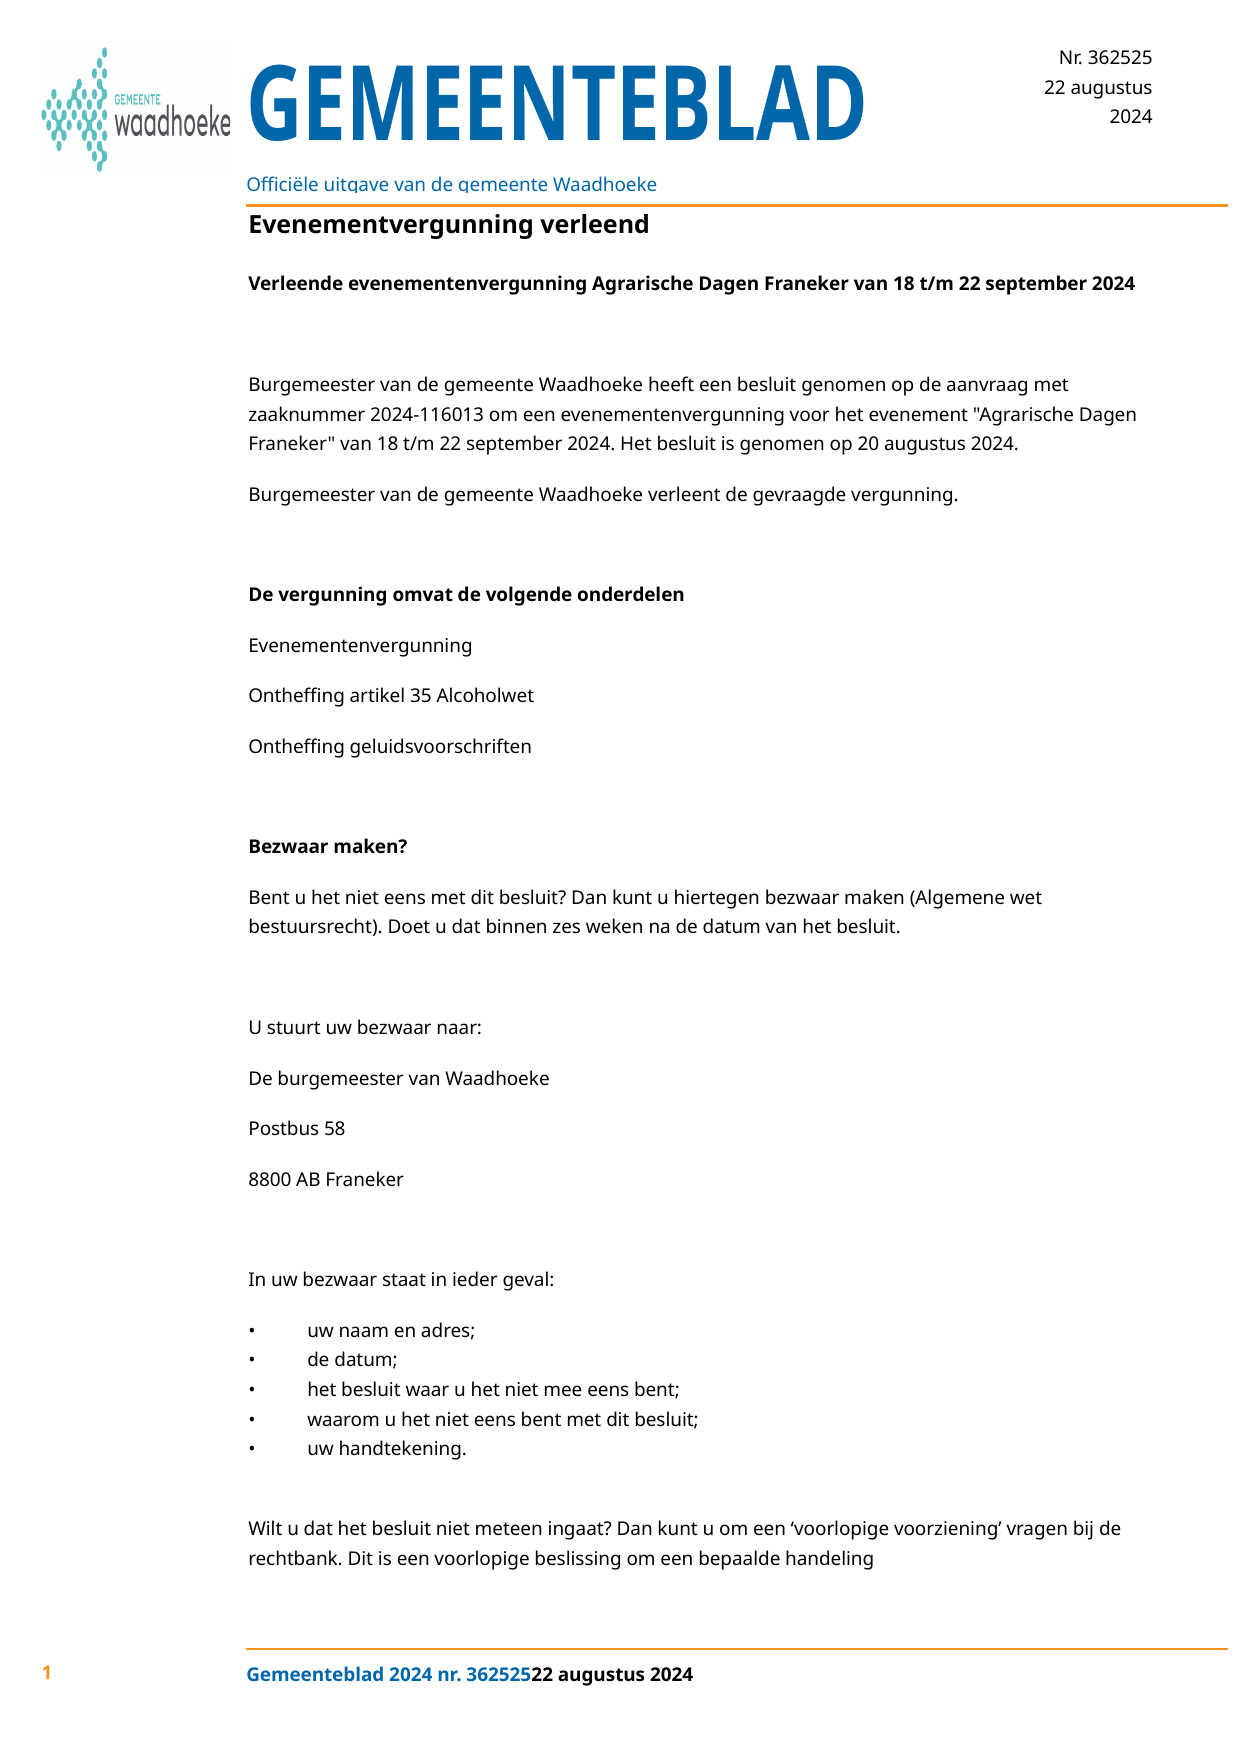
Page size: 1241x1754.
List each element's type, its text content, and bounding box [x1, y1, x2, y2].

text Bezwaar maken? [248, 834, 1152, 859]
text Postbus 58 [248, 1115, 1152, 1141]
text Burgemeester van de gemeente Waadhoeke heeft een besluit genomen op de aanvraag met zaaknummer 2024-116013 om een evenementenvergunning voor het evenement "Agrarische Dagen Franeker" van 18 t/m 22 september 2024. Het besluit is genomen op 20 augustus 2024. [248, 371, 1152, 456]
list waarom u het niet eens bent met dit besluit; [248, 1406, 1152, 1431]
text Wilt u dat het besluit niet meteen ingaat? Dan kunt u om een ‘voorlopige voorziening’ vragen bij de rechtbank. Dit is een voorlopige beslissing om een bepaalde handeling [248, 1515, 1152, 1571]
text In uw bezwaar staat in ieder geval: [248, 1267, 1152, 1292]
list de datum; [248, 1347, 1152, 1372]
list uw handtekening. [248, 1435, 1152, 1461]
text Evenementvergunning verleend [248, 207, 1152, 241]
text 8800 AB Franeker [248, 1166, 1152, 1191]
text De burgemeester van Waadhoeke [248, 1065, 1152, 1091]
text De vergunning omvat de volgende onderdelen [248, 582, 1152, 607]
list het besluit waar u het niet mee eens bent; [248, 1376, 1152, 1402]
text Burgemeester van de gemeente Waadhoeke verleent de gevraagde vergunning. [248, 481, 1152, 506]
picture [41, 47, 231, 172]
text Verleende evenementenvergunning Agrarische Dagen Franeker van 18 t/m 22 september 2024 [248, 270, 1152, 296]
text Ontheffing geluidsvoorschriften [248, 733, 1152, 758]
text Ontheffing artikel 35 Alcoholwet [248, 682, 1152, 708]
text U stuurt uw bezwaar naar: [248, 1014, 1152, 1040]
text Bent u het niet eens met dit besluit? Dan kunt u hiertegen bezwaar maken (Algemene wet bestuursrecht). Doet u dat binnen zes weken na de datum van het besluit. [248, 884, 1152, 939]
text Evenementenvergunning [248, 632, 1152, 658]
list uw naam en adres; [248, 1317, 1152, 1343]
